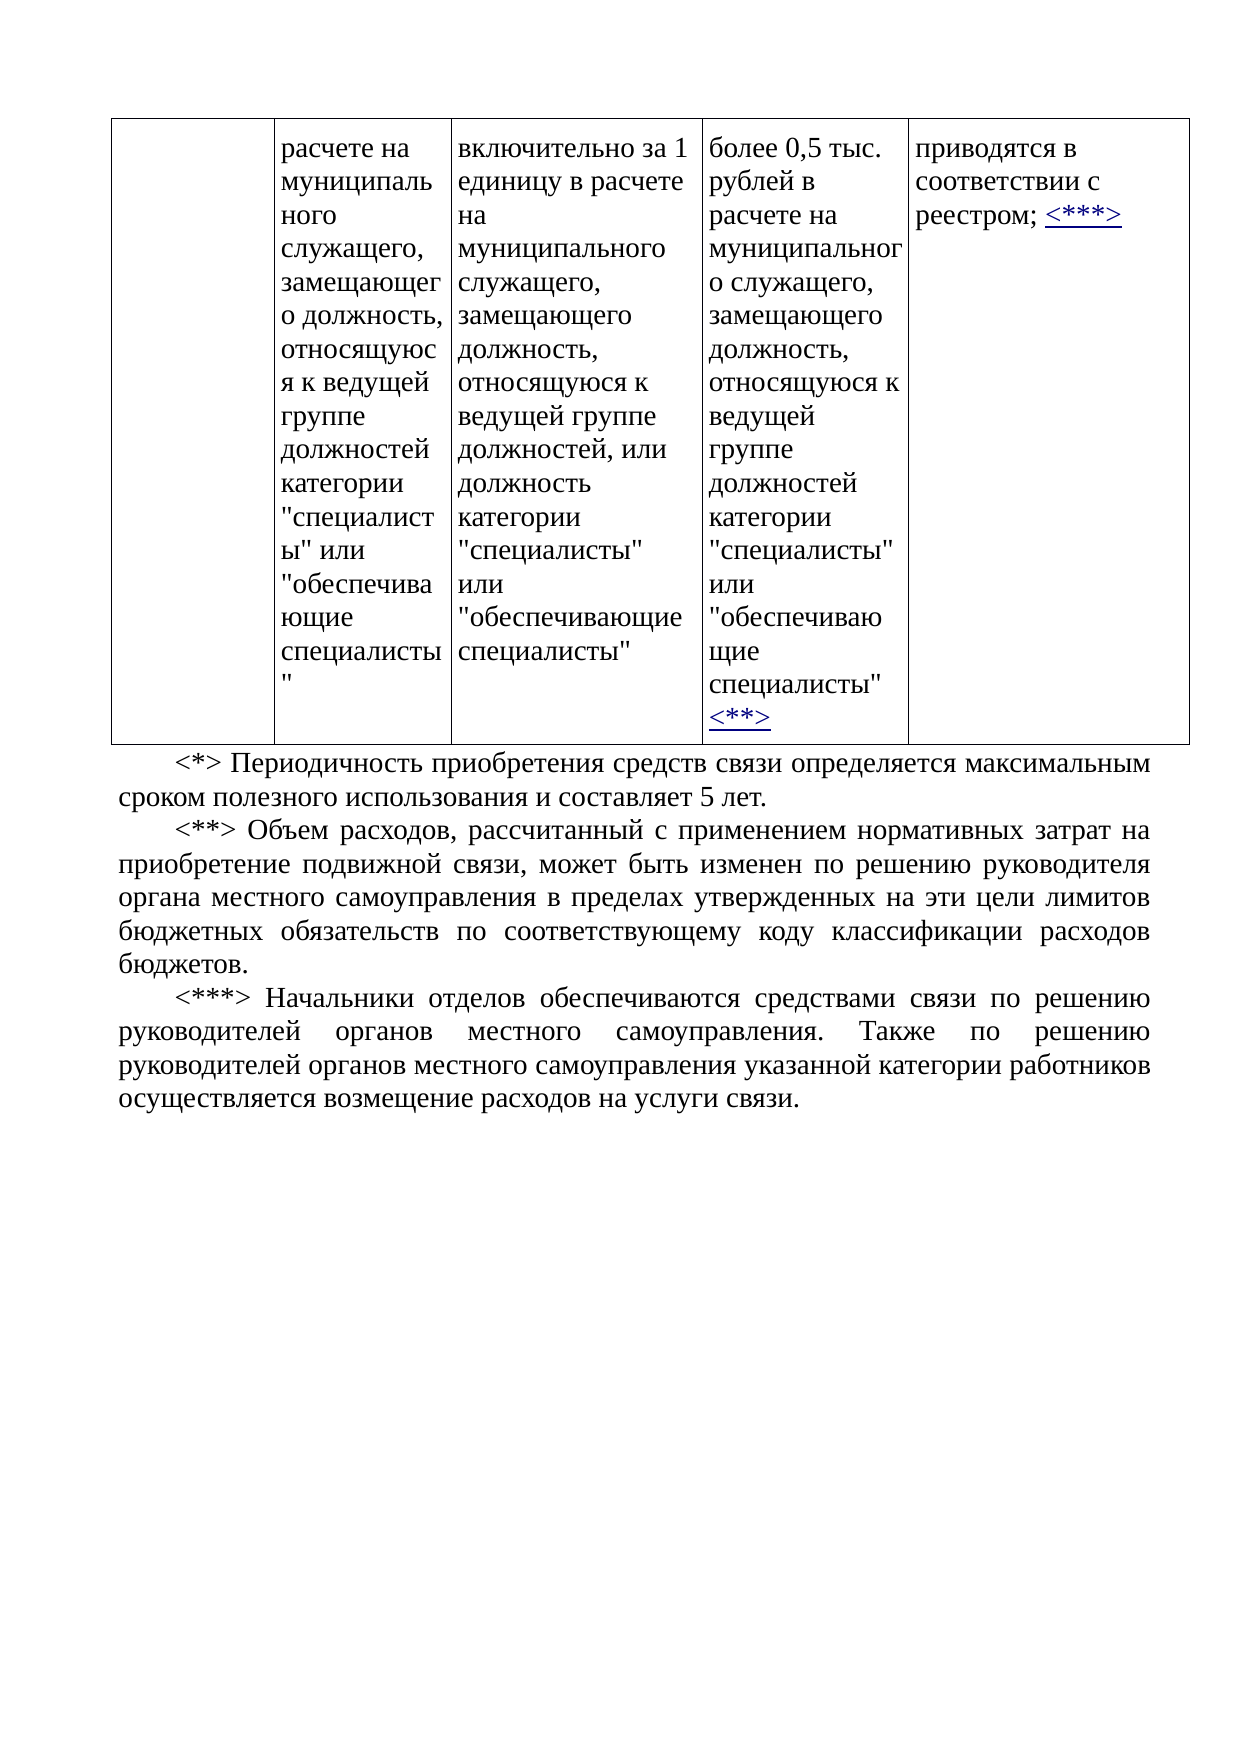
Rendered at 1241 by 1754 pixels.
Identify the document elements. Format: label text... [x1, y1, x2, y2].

text <**> Объем расходов, рассчитанный с применением нормативных затрат на приобретение подвижной связи, может быть изменен по решению руководителя органа местного самоуправления в пределах утвержденных на эти цели лимитов бюджетных обязательств по соответствующему коду классификации расходов бюджетов. [118, 812, 1152, 980]
table_cell [112, 119, 274, 744]
text <*> Периодичность приобретения средств связи определяется максимальным сроком полезного использования и составляет 5 лет. [118, 745, 1152, 812]
table_cell расчете на муниципального служащего, замещающего должность, относящуюся к ведущей группе должностей категории "специалисты" или "обеспечивающие специалисты" [275, 119, 451, 744]
table_cell более 0,5 тыс. рублей в расчете на муниципального служащего, замещающего должность, относящуюся к ведущей группе должностей категории "специалисты" или "обеспечивающие специалисты" <**> [703, 119, 908, 744]
text <***> Начальники отделов обеспечиваются средствами связи по решению руководителей органов местного самоуправления. Также по решению руководителей органов местного самоуправления указанной категории работников осуществляется возмещение расходов на услуги связи. [118, 980, 1152, 1114]
table_cell приводятся в соответствии с реестром; <***> [909, 119, 1189, 744]
table_cell включительно за 1 единицу в расчете на муниципального служащего, замещающего должность, относящуюся к ведущей группе должностей, или должность категории "специалисты" или "обеспечивающие специалисты" [452, 119, 702, 744]
